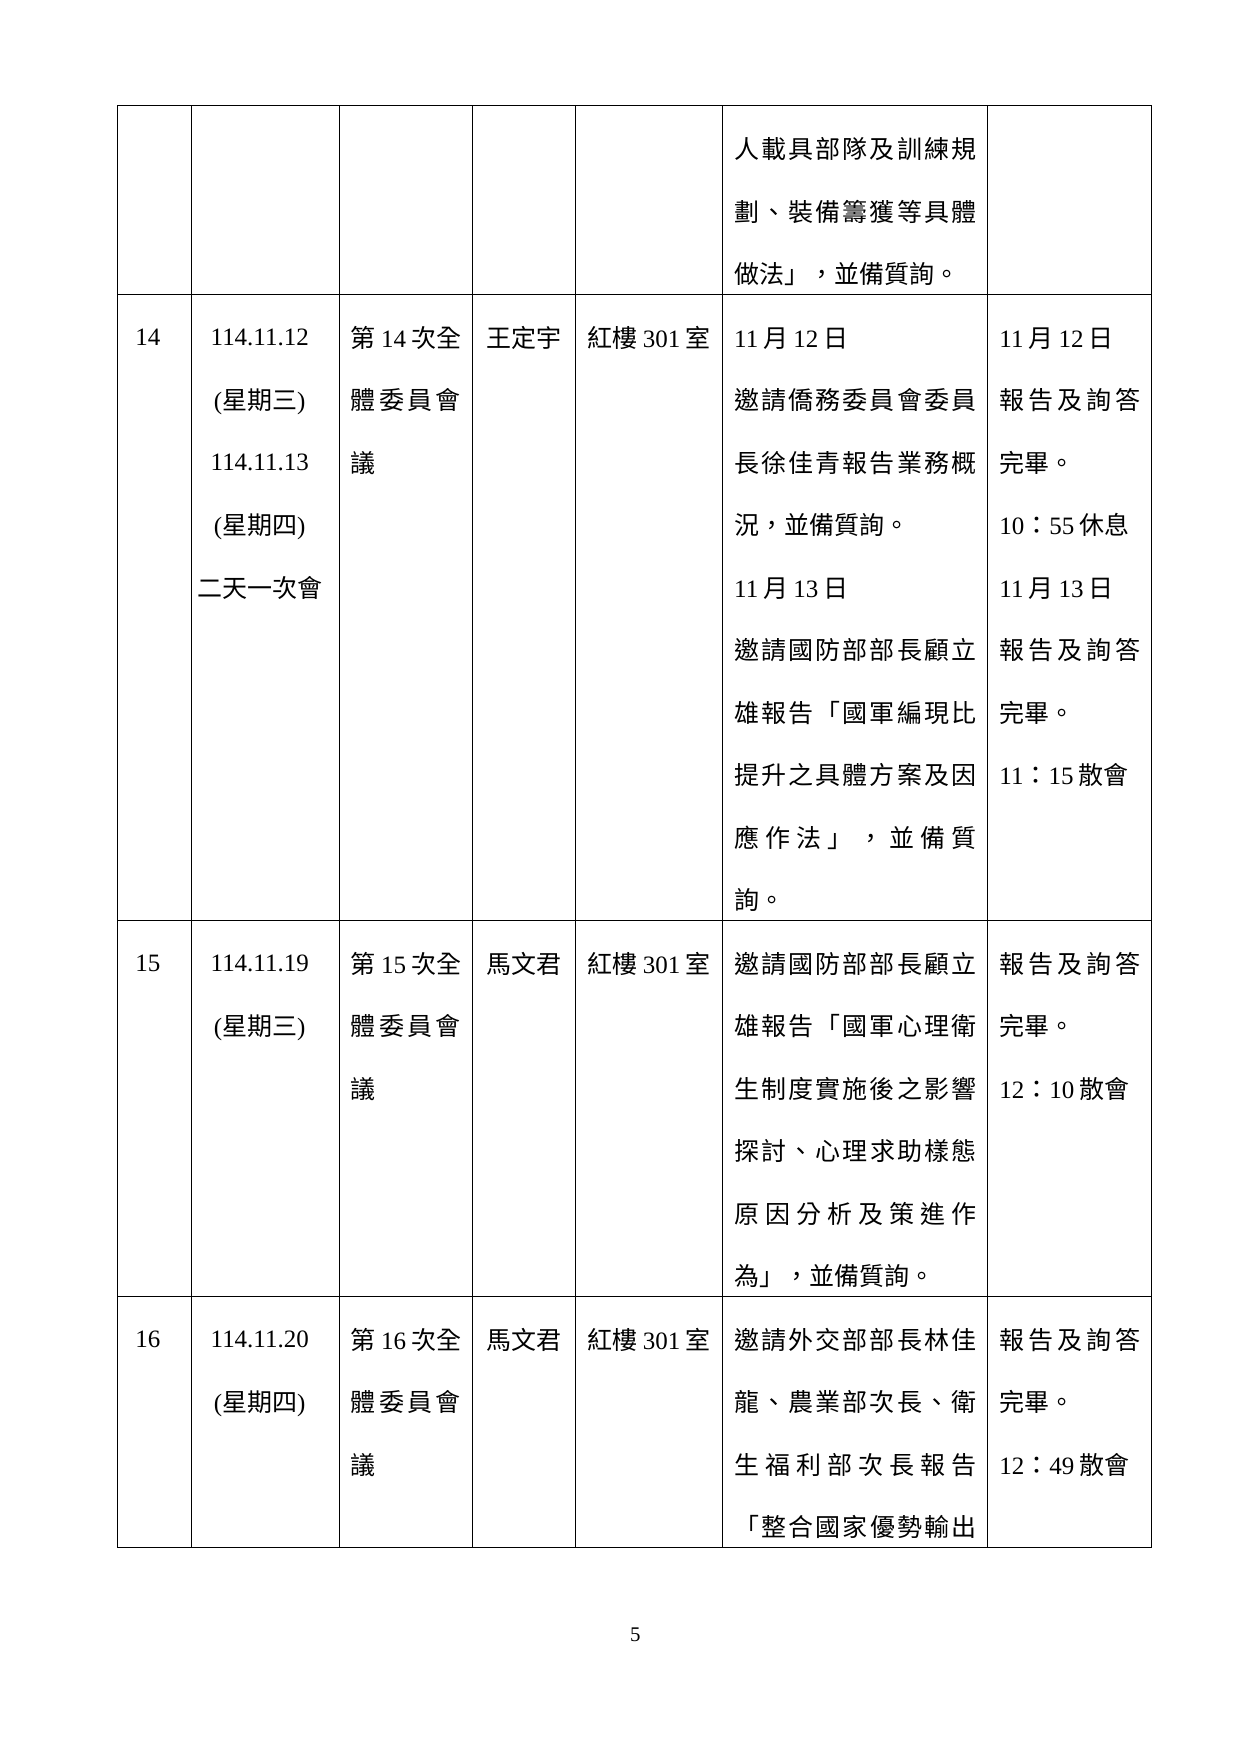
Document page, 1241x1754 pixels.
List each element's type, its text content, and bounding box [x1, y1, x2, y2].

table_cell 馬文君 [473, 1297, 575, 1547]
table_cell 邀請外交部部長林佳龍、農業部次長、衛生福利部次長報告「整合國家優勢輸出 [723, 1297, 987, 1547]
table_cell [473, 106, 575, 294]
table_cell 11月12日 邀請僑務委員會委員長徐佳青報告業務概況，並備質詢。 11月13日 邀請國防部部長顧立雄報告「國軍編現比提升之具體方案及因應作法」，並備質詢。 [723, 295, 987, 920]
table_cell 報告及詢答完畢。 12：10散會 [988, 921, 1151, 1296]
table_cell [118, 106, 191, 294]
table_cell [576, 106, 722, 294]
table_cell 邀請國防部部長顧立雄報告「國軍心理衛生制度實施後之影響探討、心理求助樣態原因分析及策進作為」，並備質詢。 [723, 921, 987, 1296]
table_cell 114.11.12 (星期三) 114.11.13 (星期四) 二天一次會 [192, 295, 339, 920]
table_cell 報告及詢答完畢。 12：49散會 [988, 1297, 1151, 1547]
table_cell 馬文君 [473, 921, 575, 1296]
table_cell [988, 106, 1151, 294]
table_cell 紅樓301室 [576, 921, 722, 1296]
table_cell 第16次全體委員會議 [340, 1297, 472, 1547]
table_cell 人載具部隊及訓練規劃、裝備籌獲等具體做法」，並備質詢。 [723, 106, 987, 294]
table_cell 114.11.19 (星期三) [192, 921, 339, 1296]
table_cell [118, 1297, 191, 1547]
table_cell [118, 921, 191, 1296]
table_cell 紅樓301室 [576, 295, 722, 920]
table_cell 11月12日 報告及詢答完畢。 10：55休息 11月13日 報告及詢答完畢。 11：15散會 [988, 295, 1151, 920]
table_cell 紅樓301室 [576, 1297, 722, 1547]
table_cell [118, 295, 191, 920]
table_cell [192, 106, 339, 294]
table_cell 114.11.20 (星期四) [192, 1297, 339, 1547]
table_cell 第15次全體委員會議 [340, 921, 472, 1296]
table_cell 王定宇 [473, 295, 575, 920]
table_cell 第14次全體委員會議 [340, 295, 472, 920]
table_cell [340, 106, 472, 294]
